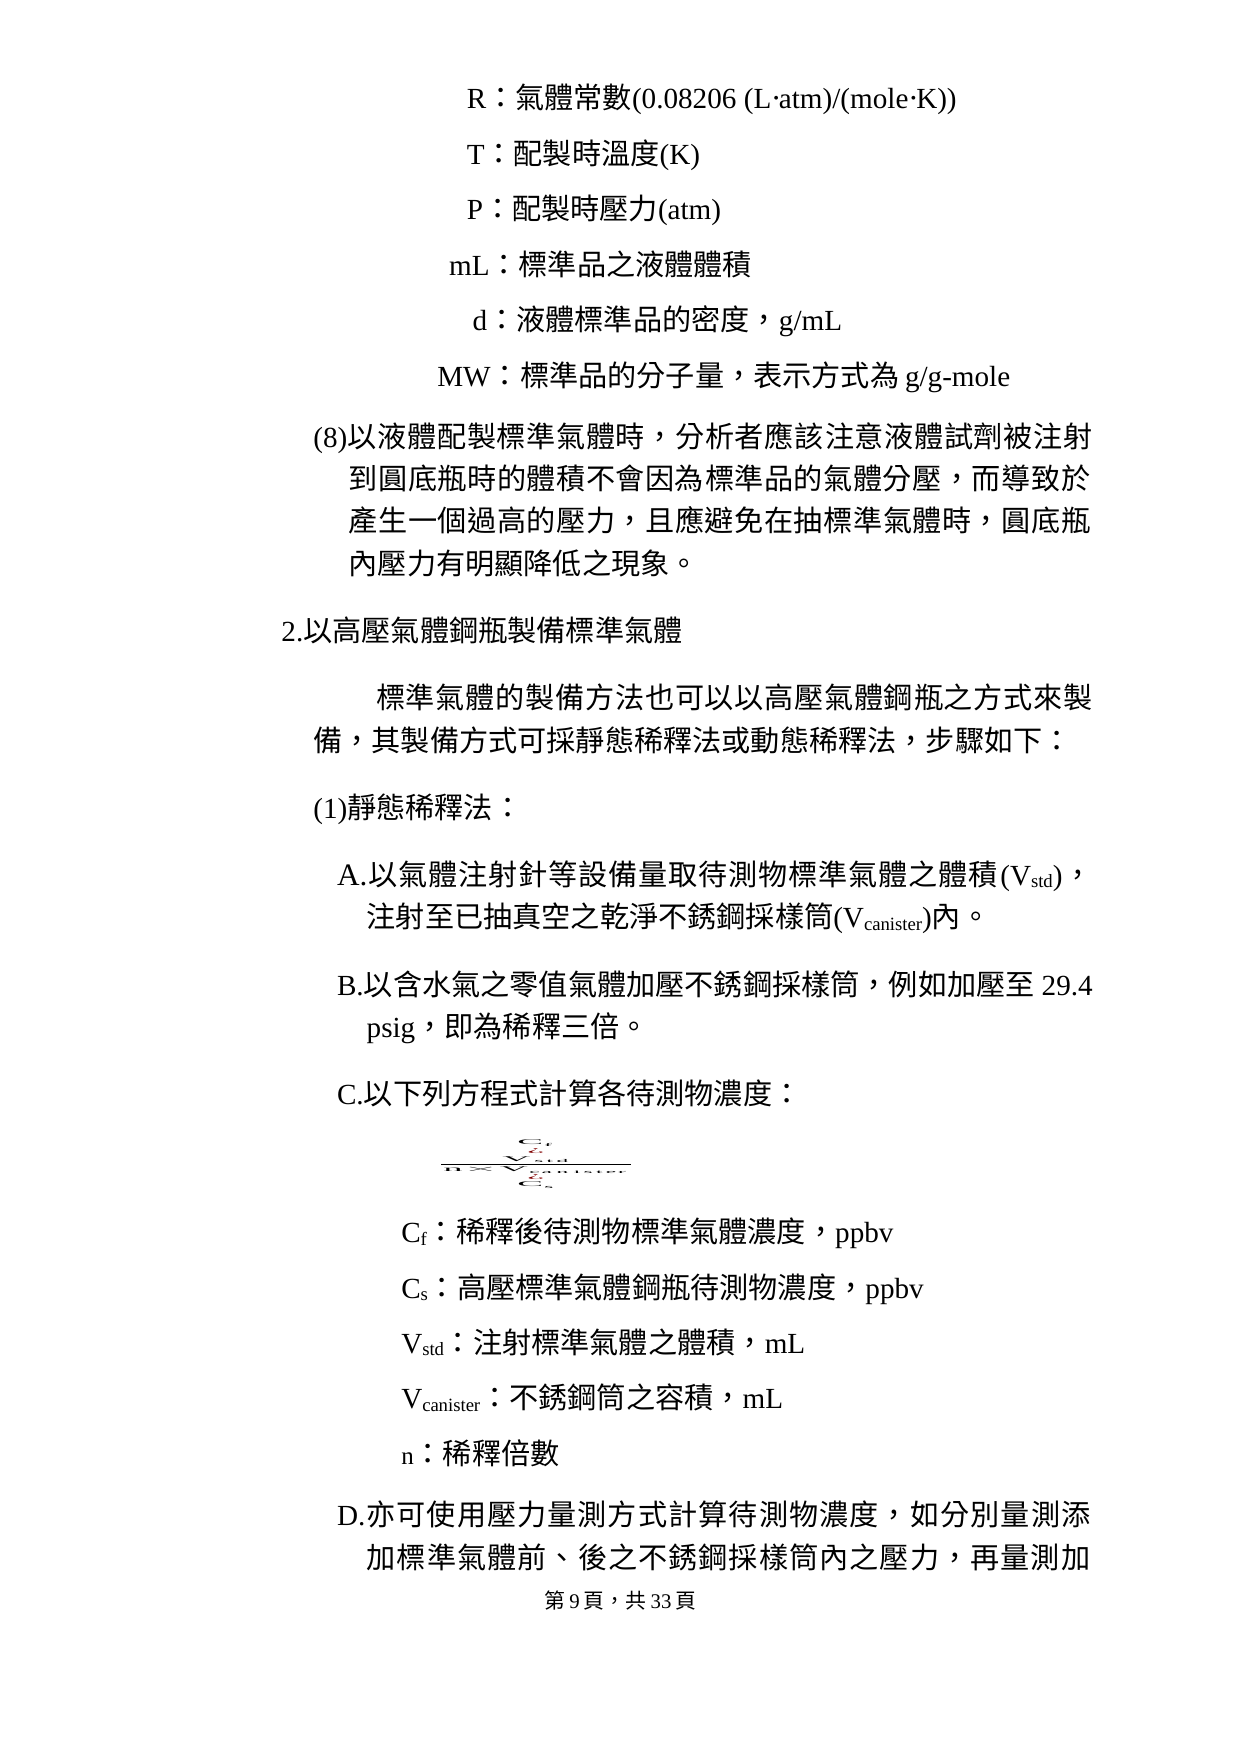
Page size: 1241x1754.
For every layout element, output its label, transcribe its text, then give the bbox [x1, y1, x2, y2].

text R：氣體常數(0.08206 (Latm)/(moleK)) [467, 75, 1092, 117]
text 2.以高壓氣體鋼瓶製備標準氣體 [281, 608, 1092, 650]
text Cf：稀釋後待測物標準氣體濃度，ppbv [401, 1209, 1092, 1251]
text MW：標準品的分子量，表示方式為g/g-mole [437, 352, 1092, 394]
text (1)靜態稀釋法： [313, 784, 1092, 827]
text n：稀釋倍數 [401, 1431, 1092, 1473]
text Cs：高壓標準氣體鋼瓶待測物濃度，ppbv [401, 1264, 1092, 1307]
text P：配製時壓力(atm) [467, 186, 1092, 228]
text A.以氣體注射針等設備量取待測物標準氣體之體積(Vstd)，注射至已抽真空之乾淨不銹鋼採樣筒(Vcanister)內。 [337, 852, 1092, 936]
text 標準氣體的製備方法也可以以高壓氣體鋼瓶之方式來製備，其製備方式可採靜態稀釋法或動態稀釋法，步驟如下： [313, 675, 1092, 759]
text (8)以液體配製標準氣體時，分析者應該注意液體試劑被注射到圓底瓶時的體積不會因為標準品的氣體分壓，而導致於產生一個過高的壓力，且應避免在抽標準氣體時，圓底瓶內壓力有明顯降低之現象。 [313, 413, 1092, 583]
text T：配製時溫度(K) [467, 130, 1092, 173]
text Vcanister：不銹鋼筒之容積，mL [401, 1375, 1092, 1417]
text mL：標準品之液體體積 [449, 241, 1092, 283]
text B.以含水氣之零值氣體加壓不銹鋼採樣筒，例如加壓至29.4 psig，即為稀釋三倍。 [337, 961, 1092, 1046]
text D.亦可使用壓力量測方式計算待測物濃度，如分別量測添加標準氣體前、後之不銹鋼採樣筒內之壓力，再量測加 [337, 1492, 1092, 1576]
text C.以下列方程式計算各待測物濃度： [337, 1071, 1092, 1113]
text Vstd：注射標準氣體之體積，mL [401, 1320, 1092, 1362]
text d：液體標準品的密度，g/mL [472, 297, 1092, 339]
